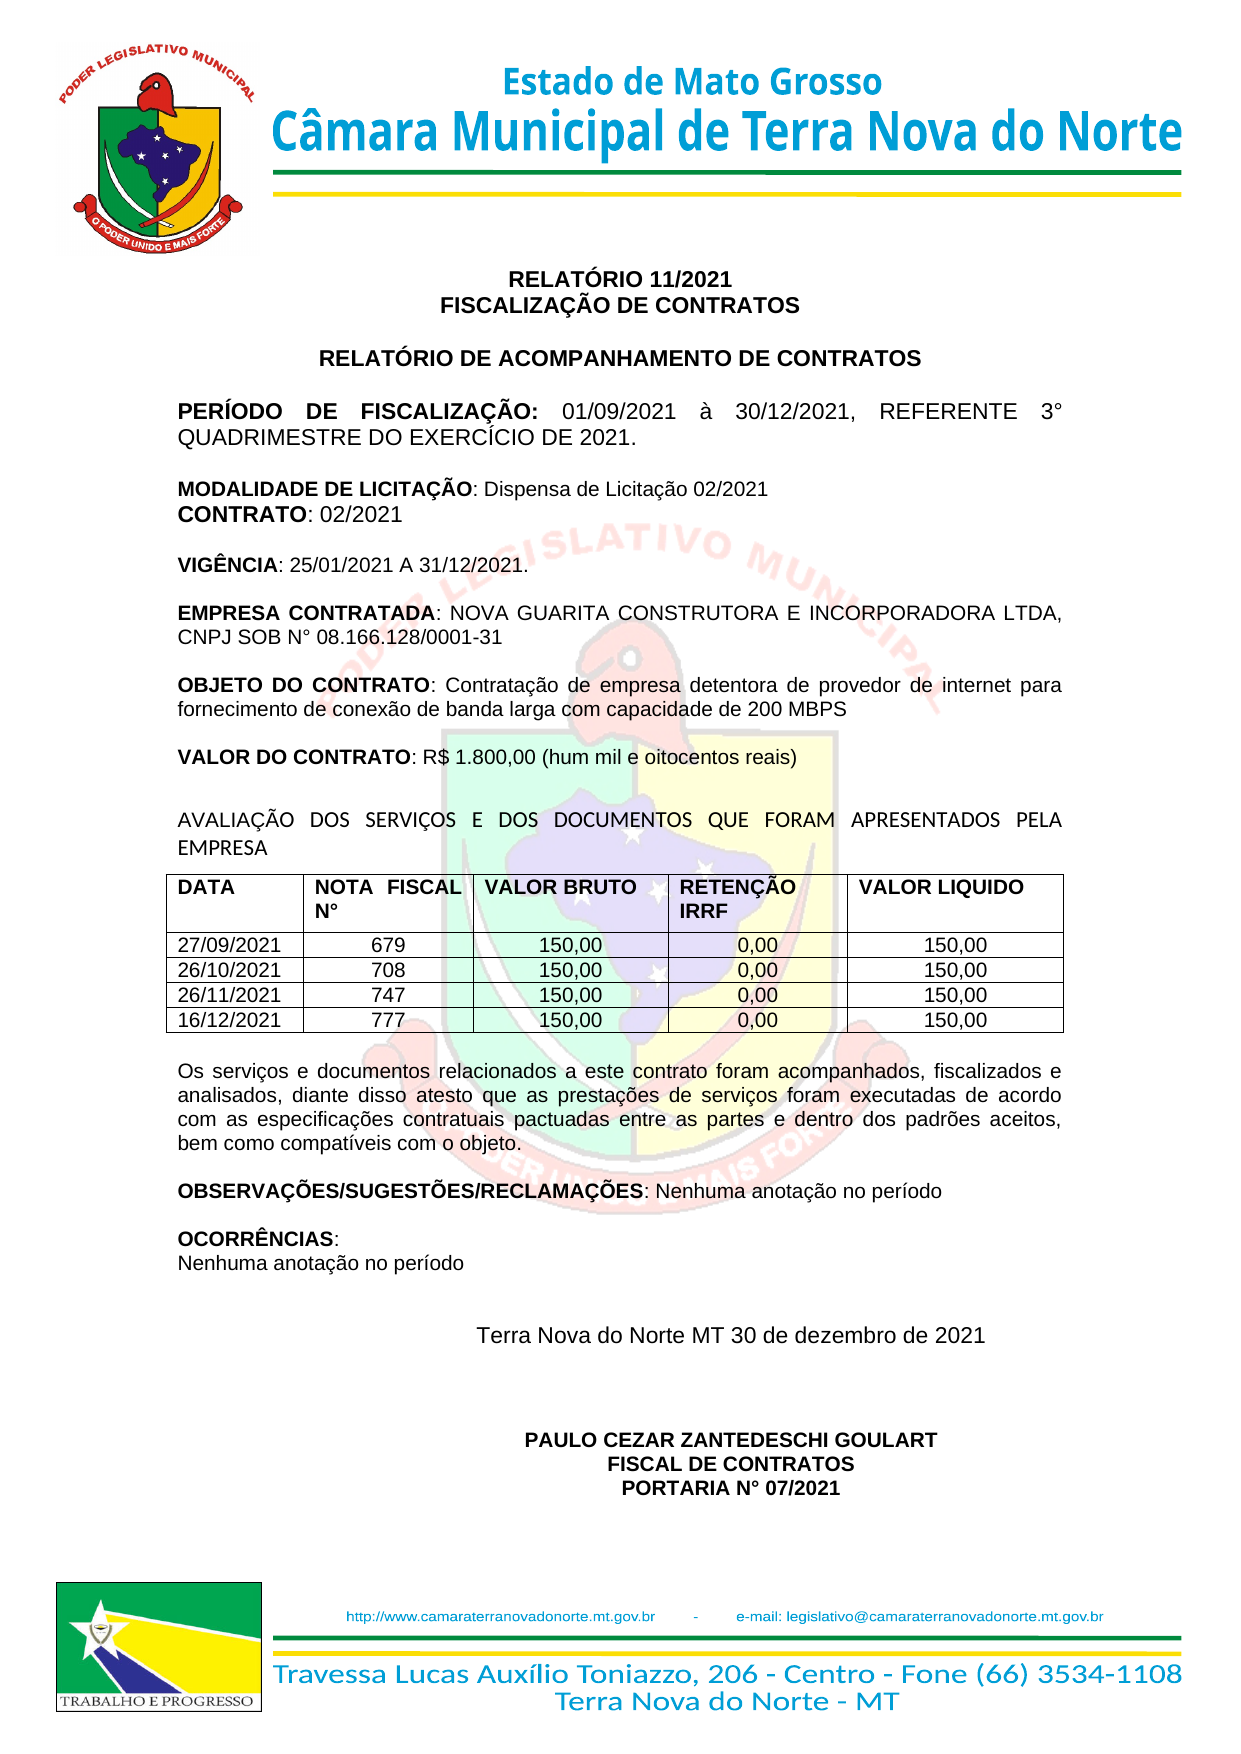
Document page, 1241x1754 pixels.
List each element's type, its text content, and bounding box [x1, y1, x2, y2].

table_header VALOR LIQUIDO [966, 875, 1063, 932]
table_cell 27/09/2021 [167, 933, 303, 957]
table_cell 26/10/2021 [167, 958, 303, 982]
text PORTARIA N° 07/2021 [177, 1476, 1063, 1500]
table_cell 150,00 [966, 1008, 1063, 1032]
text AVALIAÇÃO DOS SERVIÇOS E DOS DOCUMENTOS QUE FORAM APRESENTADOS PELA EMPRESA [966, 805, 1063, 861]
table_cell 26/11/2021 [167, 983, 303, 1007]
text OBJETO DO CONTRATO: Contratação de empresa detentora de provedor de internet para fornecimento de conexão de banda larga com capacidade de 200 MBPS [177, 673, 303, 721]
text Nenhuma anotação no período [177, 1251, 1063, 1274]
text RELATÓRIO DE ACOMPANHAMENTO DE CONTRATOS [177, 345, 1063, 371]
text PAULO CEZAR ZANTEDESCHI GOULART [177, 1428, 1063, 1452]
table_cell 150,00 [966, 958, 1063, 982]
text RELATÓRIO 11/2021 [177, 266, 1063, 292]
text VIGÊNCIA: 25/01/2021 A 31/12/2021. [177, 553, 303, 577]
text FISCAL DE CONTRATOS [177, 1452, 1063, 1476]
text VALOR DO CONTRATO: R$ 1.800,00 (hum mil e oitocentos reais) [966, 745, 1063, 769]
text OCORRÊNCIAS: [177, 1227, 1063, 1251]
text Terra Nova do Norte MT 30 de dezembro de 2021 [177, 1322, 1063, 1349]
text AVALIAÇÃO DOS SERVIÇOS E DOS DOCUMENTOS QUE FORAM APRESENTADOS PELA EMPRESA [177, 805, 303, 861]
table_cell 150,00 [966, 983, 1063, 1007]
text VIGÊNCIA: 25/01/2021 A 31/12/2021. [966, 553, 1063, 577]
text Os serviços e documentos relacionados a este contrato foram acompanhados, fiscalizados e analisados, diante disso atesto que as prestações de serviços foram executadas de acordo com as especificações contratuais pactuadas entre as partes e dentro dos padrões aceitos, bem como compatíveis com o objeto. [966, 1059, 1063, 1155]
text OBSERVAÇÕES/SUGESTÕES/RECLAMAÇÕES: Nenhuma anotação no período [177, 1179, 303, 1203]
picture [55, 42, 260, 256]
text FISCALIZAÇÃO DE CONTRATOS [177, 292, 1063, 318]
table_header DATA [167, 875, 303, 932]
text EMPRESA CONTRATADA: NOVA GUARITA CONSTRUTORA E INCORPORADORA LTDA, CNPJ SOB N° 08.166.128/0001-31 [177, 601, 303, 649]
text VALOR DO CONTRATO: R$ 1.800,00 (hum mil e oitocentos reais) [177, 745, 303, 769]
text OBSERVAÇÕES/SUGESTÕES/RECLAMAÇÕES: Nenhuma anotação no período [966, 1179, 1063, 1203]
text MODALIDADE DE LICITAÇÃO: Dispensa de Licitação 02/2021 [177, 477, 1063, 501]
text CONTRATO: 02/2021 [177, 501, 1063, 527]
text OBJETO DO CONTRATO: Contratação de empresa detentora de provedor de internet para fornecimento de conexão de banda larga com capacidade de 200 MBPS [966, 673, 1063, 721]
picture [860, 1611, 868, 1623]
text EMPRESA CONTRATADA: NOVA GUARITA CONSTRUTORA E INCORPORADORA LTDA, CNPJ SOB N° 08.166.128/0001-31 [966, 601, 1063, 649]
text PERÍODO DE FISCALIZAÇÃO: 01/09/2021 à 30/12/2021, REFERENTE 3° QUADRIMESTRE DO EXERCÍCIO DE 2021. [177, 398, 1063, 450]
table_cell 16/12/2021 [167, 1008, 303, 1032]
table_cell 150,00 [966, 933, 1063, 957]
picture [57, 1583, 261, 1711]
text Os serviços e documentos relacionados a este contrato foram acompanhados, fiscalizados e analisados, diante disso atesto que as prestações de serviços foram executadas de acordo com as especificações contratuais pactuadas entre as partes e dentro dos padrões aceitos, bem como compatíveis com o objeto. [177, 1059, 303, 1155]
